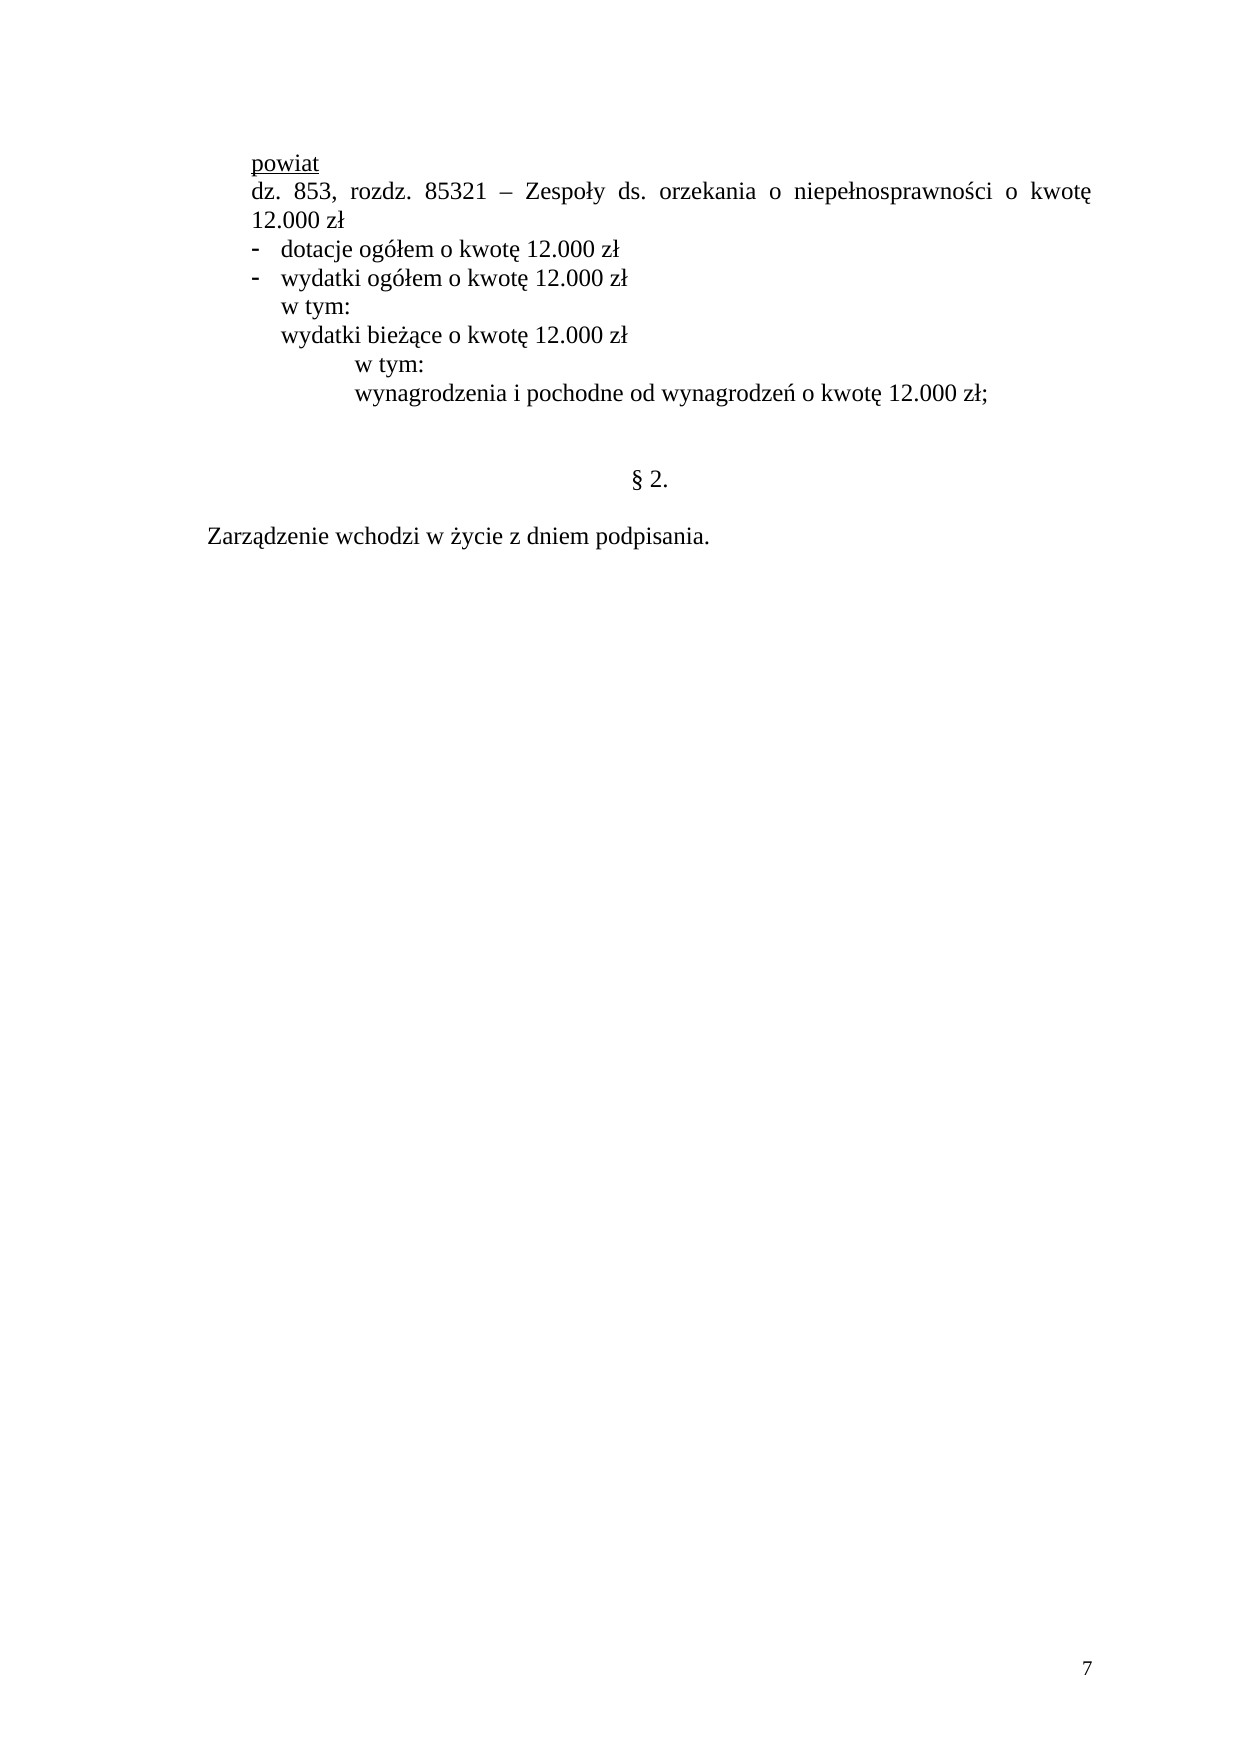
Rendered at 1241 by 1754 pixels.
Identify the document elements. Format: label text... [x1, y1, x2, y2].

list dotacje ogółem o kwotę 12.000 zł [251, 234, 1092, 263]
text Zarządzenie wchodzi w życie z dniem podpisania. [207, 521, 1092, 550]
text w tym: [281, 291, 1092, 320]
text w tym: [281, 349, 1092, 378]
text powiat [251, 148, 1092, 176]
subtitle § 2. [207, 464, 1092, 493]
text wydatki bieżące o kwotę 12.000 zł [281, 320, 1092, 349]
list wydatki ogółem o kwotę 12.000 zł [251, 263, 1092, 291]
text wynagrodzenia i pochodne od wynagrodzeń o kwotę 12.000 zł; [281, 378, 1092, 406]
text dz. 853, rozdz. 85321 – Zespoły ds. orzekania o niepełnosprawności o kwotę 12.000 zł [251, 176, 1092, 234]
